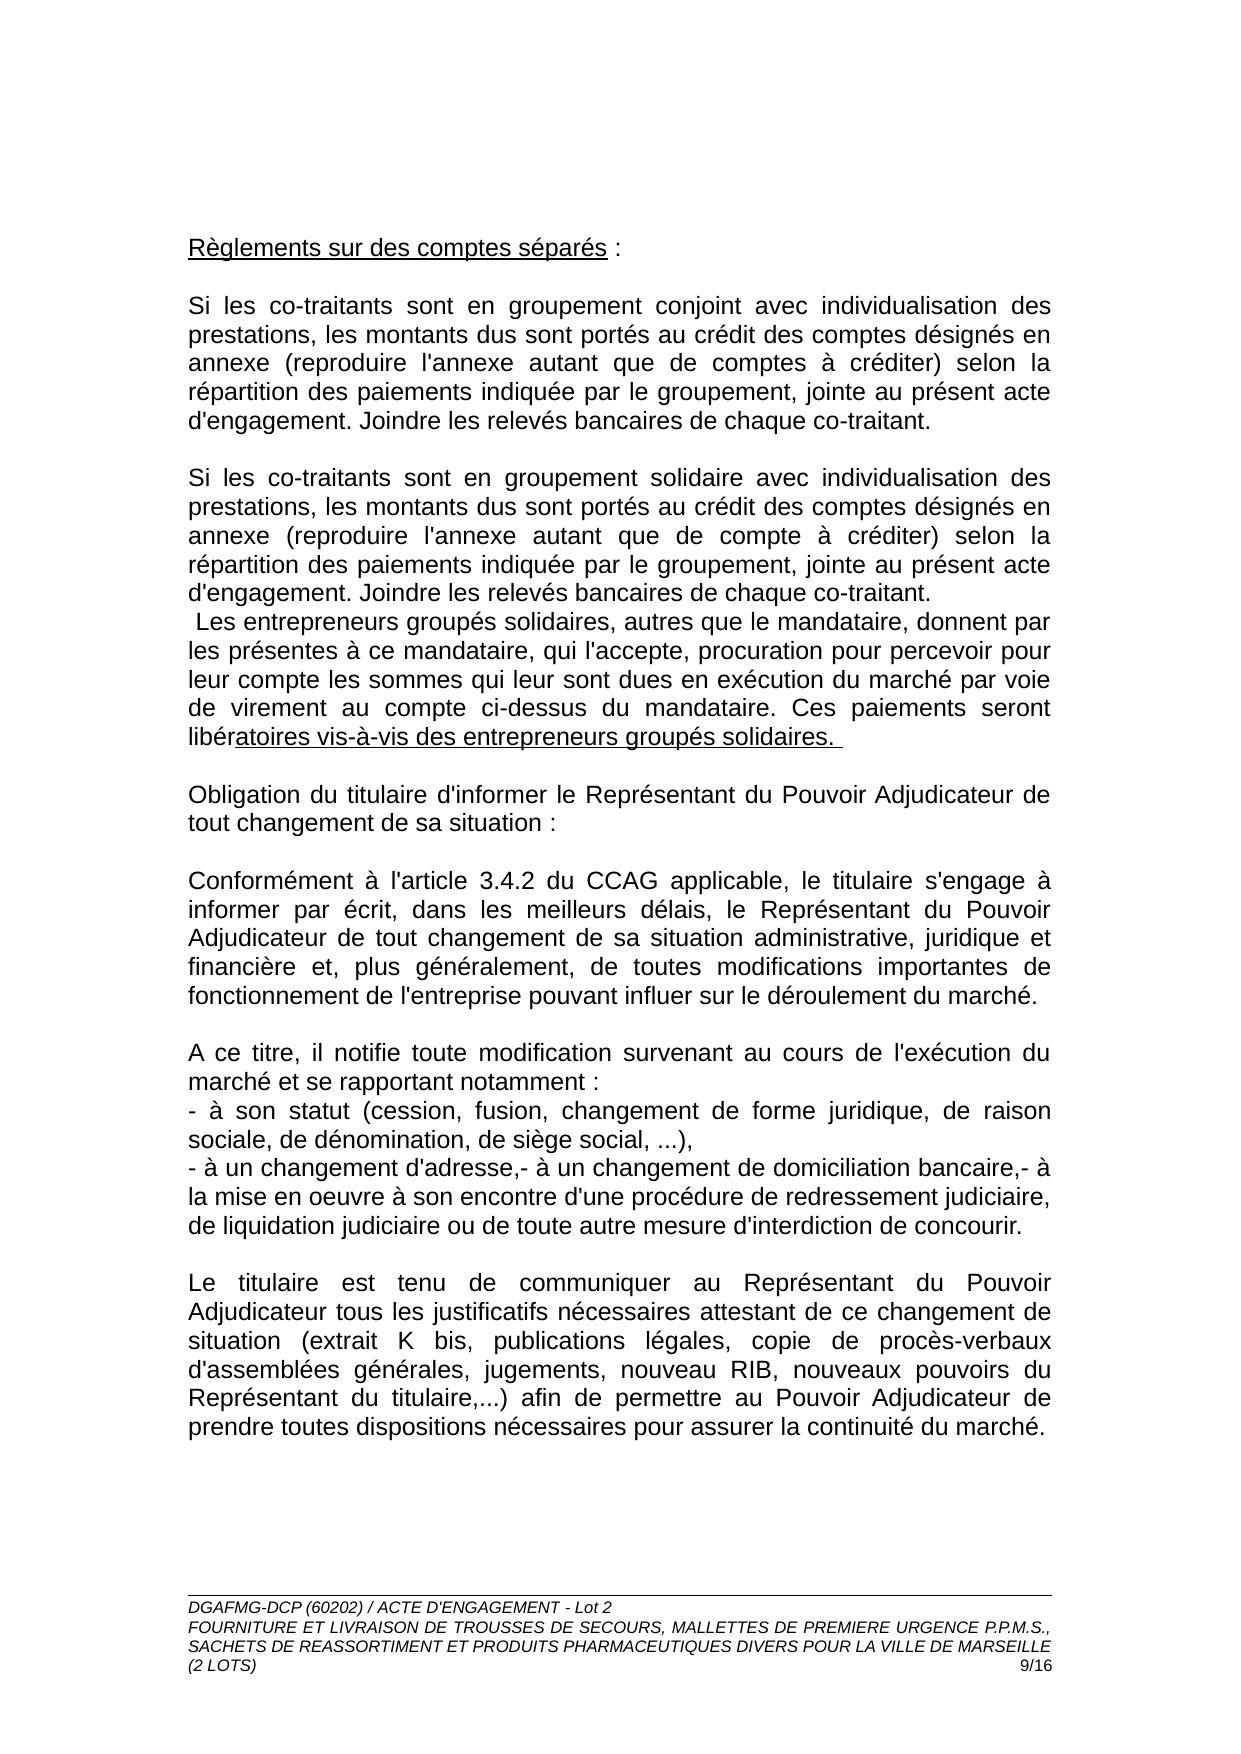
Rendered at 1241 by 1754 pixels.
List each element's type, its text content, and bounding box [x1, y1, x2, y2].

text Si les co-traitants sont en groupement conjoint avec individualisation des prestations, les montants dus sont portés au crédit des comptes désignés en annexe (reproduire l'annexe autant que de comptes à créditer) selon la répartition des paiements indiquée par le groupement, jointe au présent acte d'engagement. Joindre les relevés bancaires de chaque co-traitant. [188, 291, 1052, 434]
text Si les co-traitants sont en groupement solidaire avec individualisation des prestations, les montants dus sont portés au crédit des comptes désignés en annexe (reproduire l'annexe autant que de compte à créditer) selon la répartition des paiements indiquée par le groupement, jointe au présent acte d'engagement. Joindre les relevés bancaires de chaque co-traitant. [188, 463, 1052, 607]
text Le titulaire est tenu de communiquer au Représentant du Pouvoir Adjudicateur tous les justificatifs nécessaires attestant de ce changement de situation (extrait K bis, publications légales, copie de procès-verbaux d'assemblées générales, jugements, nouveau RIB, nouveaux pouvoirs du Représentant du titulaire,...) afin de permettre au Pouvoir Adjudicateur de prendre toutes dispositions nécessaires pour assurer la continuité du marché. [188, 1268, 1052, 1441]
text Règlements sur des comptes séparés : [188, 233, 1052, 262]
text A ce titre, il notifie toute modification survenant au cours de l'exécution du marché et se rapportant notamment : [188, 1038, 1052, 1096]
text - à son statut (cession, fusion, changement de forme juridique, de raison sociale, de dénomination, de siège social, ...), [188, 1096, 1052, 1153]
text Les entrepreneurs groupés solidaires, autres que le mandataire, donnent par les présentes à ce mandataire, qui l'accepte, procuration pour percevoir pour leur compte les sommes qui leur sont dues en exécution du marché par voie de virement au compte ci-dessus du mandataire. Ces paiements seront libératoires vis-à-vis des entrepreneurs groupés solidaires. [188, 607, 1052, 751]
text Obligation du titulaire d'informer le Représentant du Pouvoir Adjudicateur de tout changement de sa situation : [188, 779, 1052, 837]
text - à un changement d'adresse,- à un changement de domiciliation bancaire,- à la mise en oeuvre à son encontre d'une procédure de redressement judiciaire, de liquidation judiciaire ou de toute autre mesure d'interdiction de concourir. [188, 1153, 1052, 1239]
text Conformément à l'article 3.4.2 du CCAG applicable, le titulaire s'engage à informer par écrit, dans les meilleurs délais, le Représentant du Pouvoir Adjudicateur de tout changement de sa situation administrative, juridique et financière et, plus généralement, de toutes modifications importantes de fonctionnement de l'entreprise pouvant influer sur le déroulement du marché. [188, 866, 1052, 1009]
